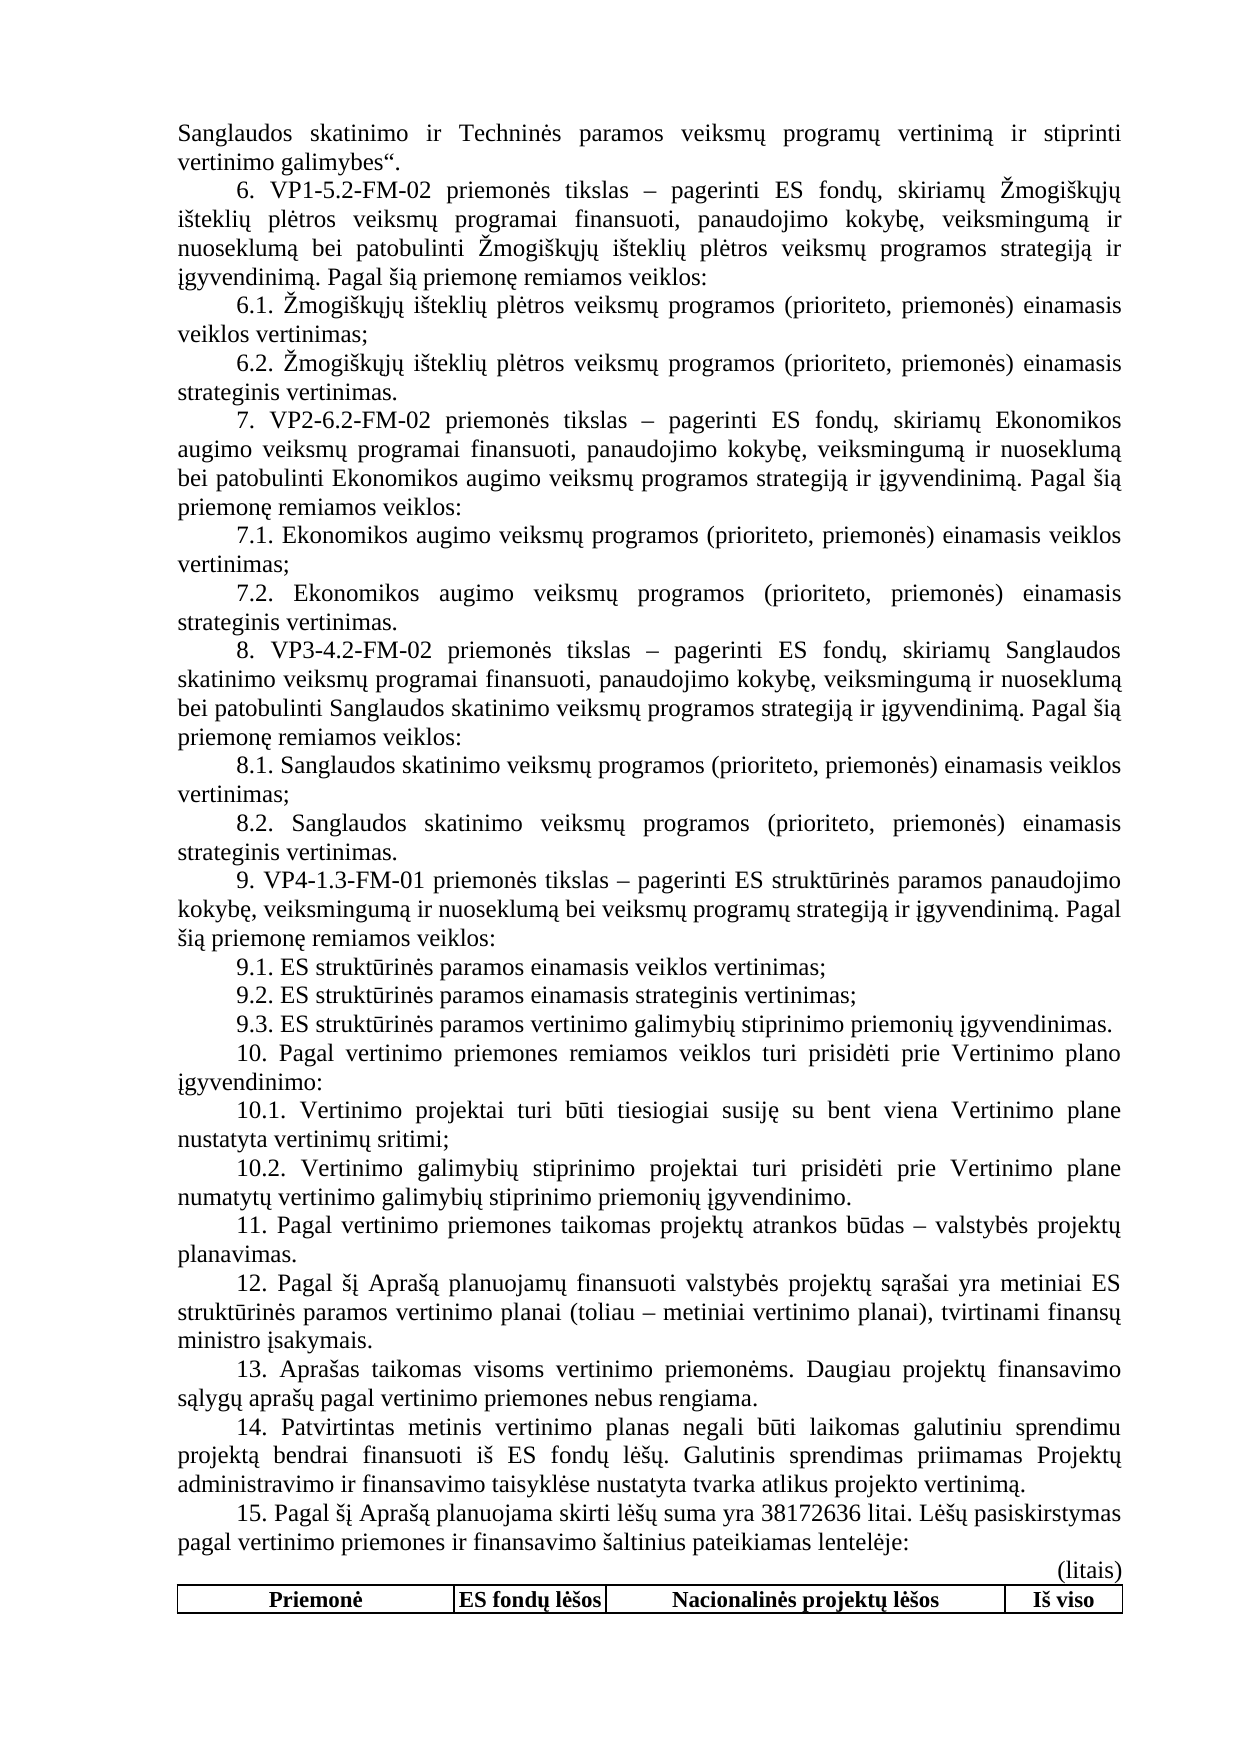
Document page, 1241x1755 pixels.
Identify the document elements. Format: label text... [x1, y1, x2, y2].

text 6. VP1-5.2-FM-02 priemonės tikslas – pagerinti ES fondų, skiriamų Žmogiškųjų išteklių plėtros veiksmų programai finansuoti, panaudojimo kokybę, veiksmingumą ir nuoseklumą bei patobulinti Žmogiškųjų išteklių plėtros veiksmų programos strategiją ir įgyvendinimą. Pagal šią priemonę remiamos veiklos: [177, 176, 1122, 291]
text 10. Pagal vertinimo priemones remiamos veiklos turi prisidėti prie Vertinimo plano įgyvendinimo: [177, 1038, 1122, 1096]
table_header ES fondų lėšos [455, 1586, 605, 1612]
text 7.1. Ekonomikos augimo veiksmų programos (prioriteto, priemonės) einamasis veiklos vertinimas; [177, 521, 1122, 578]
text 14. Patvirtintas metinis vertinimo planas negali būti laikomas galutiniu sprendimu projektą bendrai finansuoti iš ES fondų lėšų. Galutinis sprendimas priimamas Projektų administravimo ir finansavimo taisyklėse nustatyta tvarka atlikus projekto vertinimą. [177, 1412, 1122, 1498]
text 6.1. Žmogiškųjų išteklių plėtros veiksmų programos (prioriteto, priemonės) einamasis veiklos vertinimas; [177, 291, 1122, 348]
text 11. Pagal vertinimo priemones taikomas projektų atrankos būdas – valstybės projektų planavimas. [177, 1211, 1122, 1268]
text 8.2. Sanglaudos skatinimo veiksmų programos (prioriteto, priemonės) einamasis strateginis vertinimas. [177, 808, 1122, 866]
table_header Priemonė [178, 1586, 453, 1612]
text 10.2. Vertinimo galimybių stiprinimo projektai turi prisidėti prie Vertinimo plane numatytų vertinimo galimybių stiprinimo priemonių įgyvendinimo. [177, 1153, 1122, 1211]
text 9.1. ES struktūrinės paramos einamasis veiklos vertinimas; [177, 952, 1122, 981]
text 9.2. ES struktūrinės paramos einamasis strateginis vertinimas; [177, 981, 1122, 1009]
text 6.2. Žmogiškųjų išteklių plėtros veiksmų programos (prioriteto, priemonės) einamasis strateginis vertinimas. [177, 348, 1122, 406]
text (litais) [177, 1556, 1122, 1584]
text 9.3. ES struktūrinės paramos vertinimo galimybių stiprinimo priemonių įgyvendinimas. [177, 1009, 1122, 1038]
text 9. VP4-1.3-FM-01 priemonės tikslas – pagerinti ES struktūrinės paramos panaudojimo kokybę, veiksmingumą ir nuoseklumą bei veiksmų programų strategiją ir įgyvendinimą. Pagal šią priemonę remiamos veiklos: [177, 866, 1122, 952]
text 7.2. Ekonomikos augimo veiksmų programos (prioriteto, priemonės) einamasis strateginis vertinimas. [177, 578, 1122, 636]
text 8. VP3-4.2-FM-02 priemonės tikslas – pagerinti ES fondų, skiriamų Sanglaudos skatinimo veiksmų programai finansuoti, panaudojimo kokybę, veiksmingumą ir nuoseklumą bei patobulinti Sanglaudos skatinimo veiksmų programos strategiją ir įgyvendinimą. Pagal šią priemonę remiamos veiklos: [177, 636, 1122, 751]
text 15. Pagal šį Aprašą planuojama skirti lėšų suma yra 38172636 litai. Lėšų pasiskirstymas pagal vertinimo priemones ir finansavimo šaltinius pateikiamas lentelėje: [177, 1498, 1122, 1556]
table_header Nacionalinės projektų lėšos [607, 1586, 1004, 1612]
text 12. Pagal šį Aprašą planuojamų finansuoti valstybės projektų sąrašai yra metiniai ES struktūrinės paramos vertinimo planai (toliau – metiniai vertinimo planai), tvirtinami finansų ministro įsakymais. [177, 1268, 1122, 1354]
table_header Iš viso [1006, 1586, 1122, 1612]
text 10.1. Vertinimo projektai turi būti tiesiogiai susiję su bent viena Vertinimo plane nustatyta vertinimų sritimi; [177, 1096, 1122, 1153]
text 13. Aprašas taikomas visoms vertinimo priemonėms. Daugiau projektų finansavimo sąlygų aprašų pagal vertinimo priemones nebus rengiama. [177, 1354, 1122, 1412]
text 8.1. Sanglaudos skatinimo veiksmų programos (prioriteto, priemonės) einamasis veiklos vertinimas; [177, 751, 1122, 808]
text Sanglaudos skatinimo ir Techninės paramos veiksmų programų vertinimą ir stiprinti vertinimo galimybes“. [177, 118, 1122, 176]
text 7. VP2-6.2-FM-02 priemonės tikslas – pagerinti ES fondų, skiriamų Ekonomikos augimo veiksmų programai finansuoti, panaudojimo kokybę, veiksmingumą ir nuoseklumą bei patobulinti Ekonomikos augimo veiksmų programos strategiją ir įgyvendinimą. Pagal šią priemonę remiamos veiklos: [177, 406, 1122, 521]
